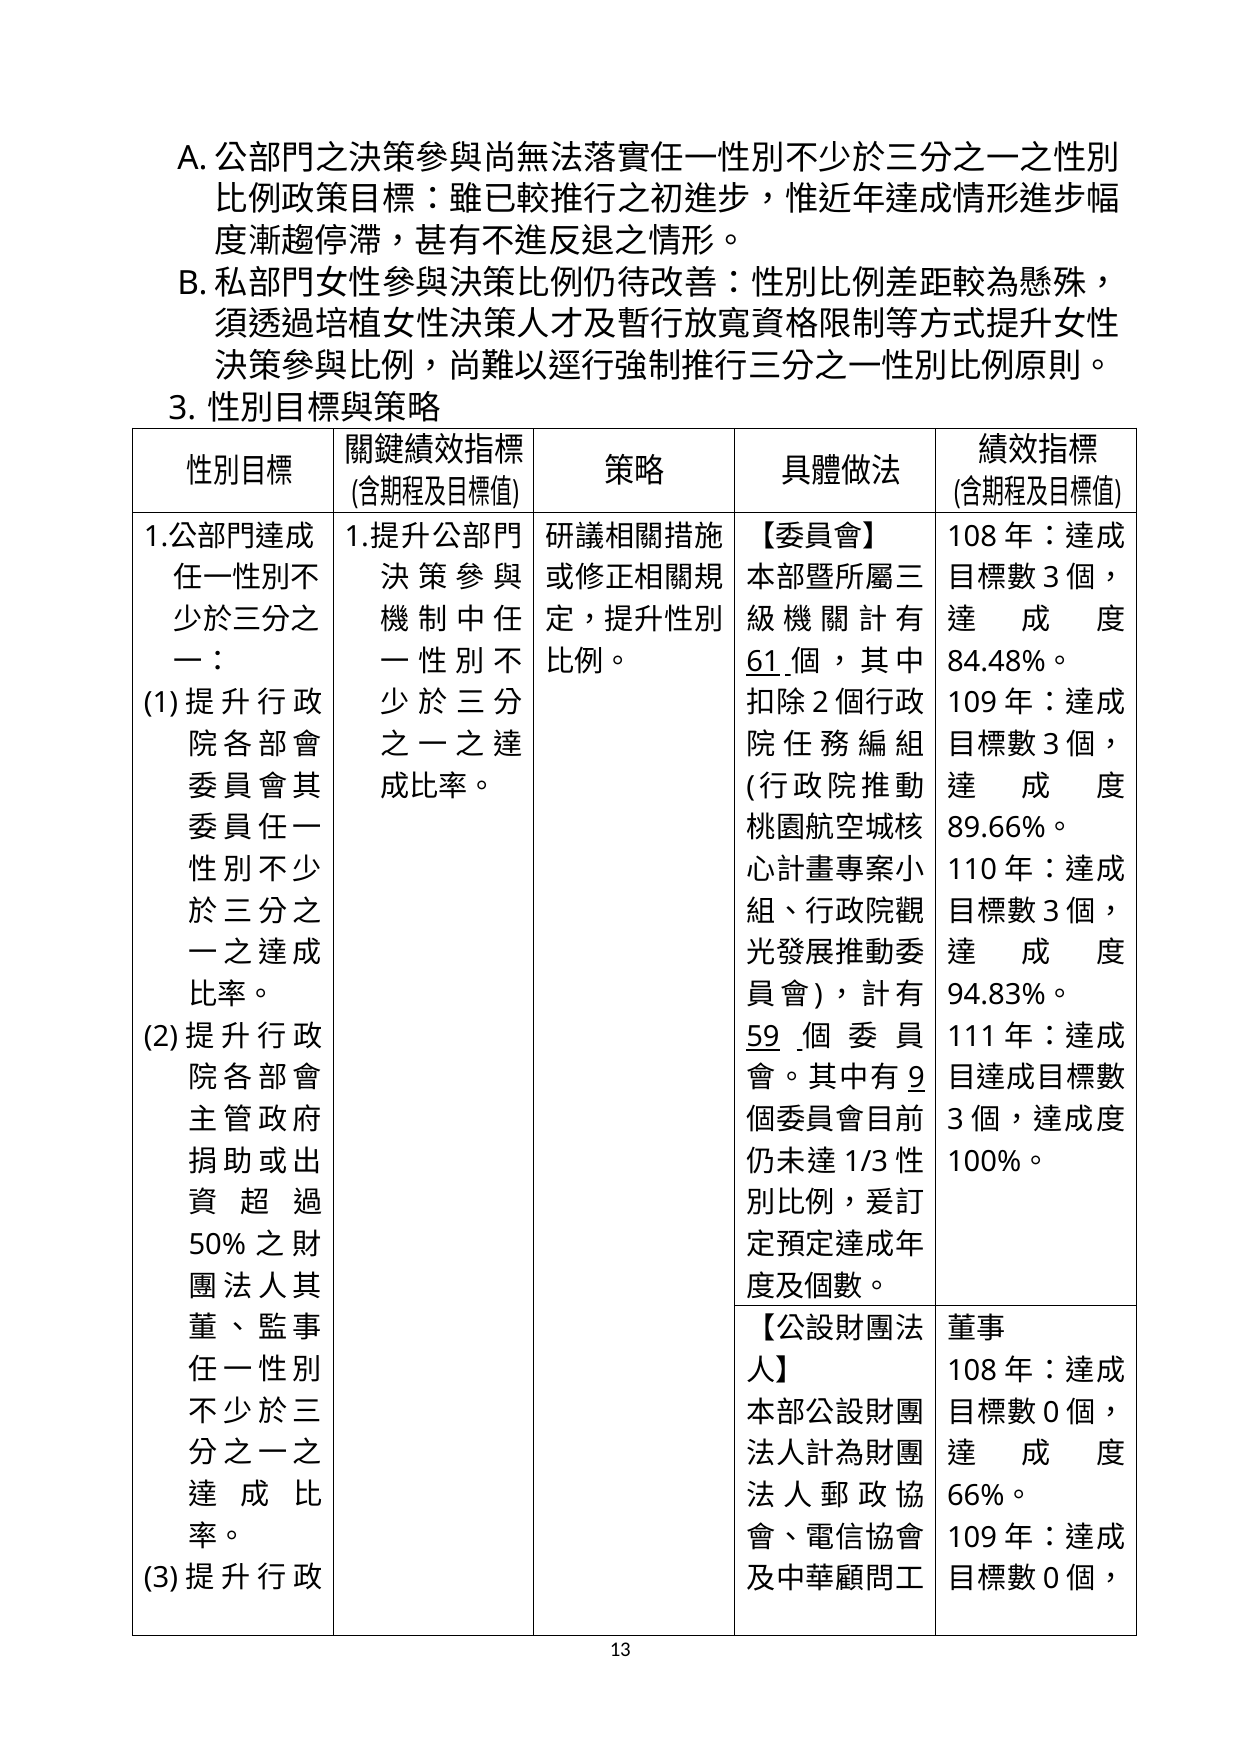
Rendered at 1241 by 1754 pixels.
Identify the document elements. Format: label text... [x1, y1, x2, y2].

table_cell 董事 108年：達成目標數0個，達成度66%。 109年：達成目標數0個， [936, 1306, 1136, 1635]
table_header 策略 [534, 429, 734, 512]
list 公部門之決策參與尚無法落實任一性別不少於三分之一之性別比例政策目標：雖已較推行之初進步，惟近年達成情形進步幅度漸趨停滯，甚有不進反退之情形。 [177, 136, 1122, 261]
table_cell 研議相關措施或修正相關規定，提升性別比例。 [534, 513, 734, 1635]
table_header 具體做法 [735, 429, 935, 512]
list 私部門女性參與決策比例仍待改善：性別比例差距較為懸殊，須透過培植女性決策人才及暫行放寬資格限制等方式提升女性決策參與比例，尚難以逕行強制推行三分之一性別比例原則。 [177, 261, 1122, 386]
table_cell 【委員會】 本部暨所屬三級機關計有61個，其中扣除2個行政院任務編組(行政院推動桃園航空城核心計畫專案小組、行政院觀光發展推動委員會)，計有59個委員會。其中有9個委員會目前仍未達1/3性別比例，爰訂定預定達成年度及個數。 [735, 513, 935, 1304]
table_cell 1.提升公部門決策參與機制中任一性別不少於三分之一之達成比率。 [334, 513, 533, 1635]
table_header 績效指標 (含期程及目標值) [936, 429, 1136, 512]
table_cell 【公設財團法人】 本部公設財團法人計為財團法人郵政協會、電信協會及中華顧問工 [735, 1306, 935, 1635]
list 性別目標與策略 [168, 386, 1151, 427]
table_cell 1.公部門達成任一性別不少於三分之一： (1)提升行政院各部會委員會其委員任一性別不少於三分之一之達成比率。 (2)提升行政院各部會主管政府捐助或出資超過50%之財團法人其董、監事任一性別不少於三分之一之達成比率。 (3)提升行政 [133, 513, 333, 1635]
table_header 性別目標 [133, 429, 333, 512]
table_header 關鍵績效指標(含期程及目標值) [334, 429, 533, 512]
table_cell 108年：達成目標數3個，達成度84.48%。 109年：達成目標數3個，達成度89.66%。 110年：達成目標數3個，達成度94.83%。 111年：達成目達成目標數3個，達成度100%。 [936, 513, 1136, 1304]
